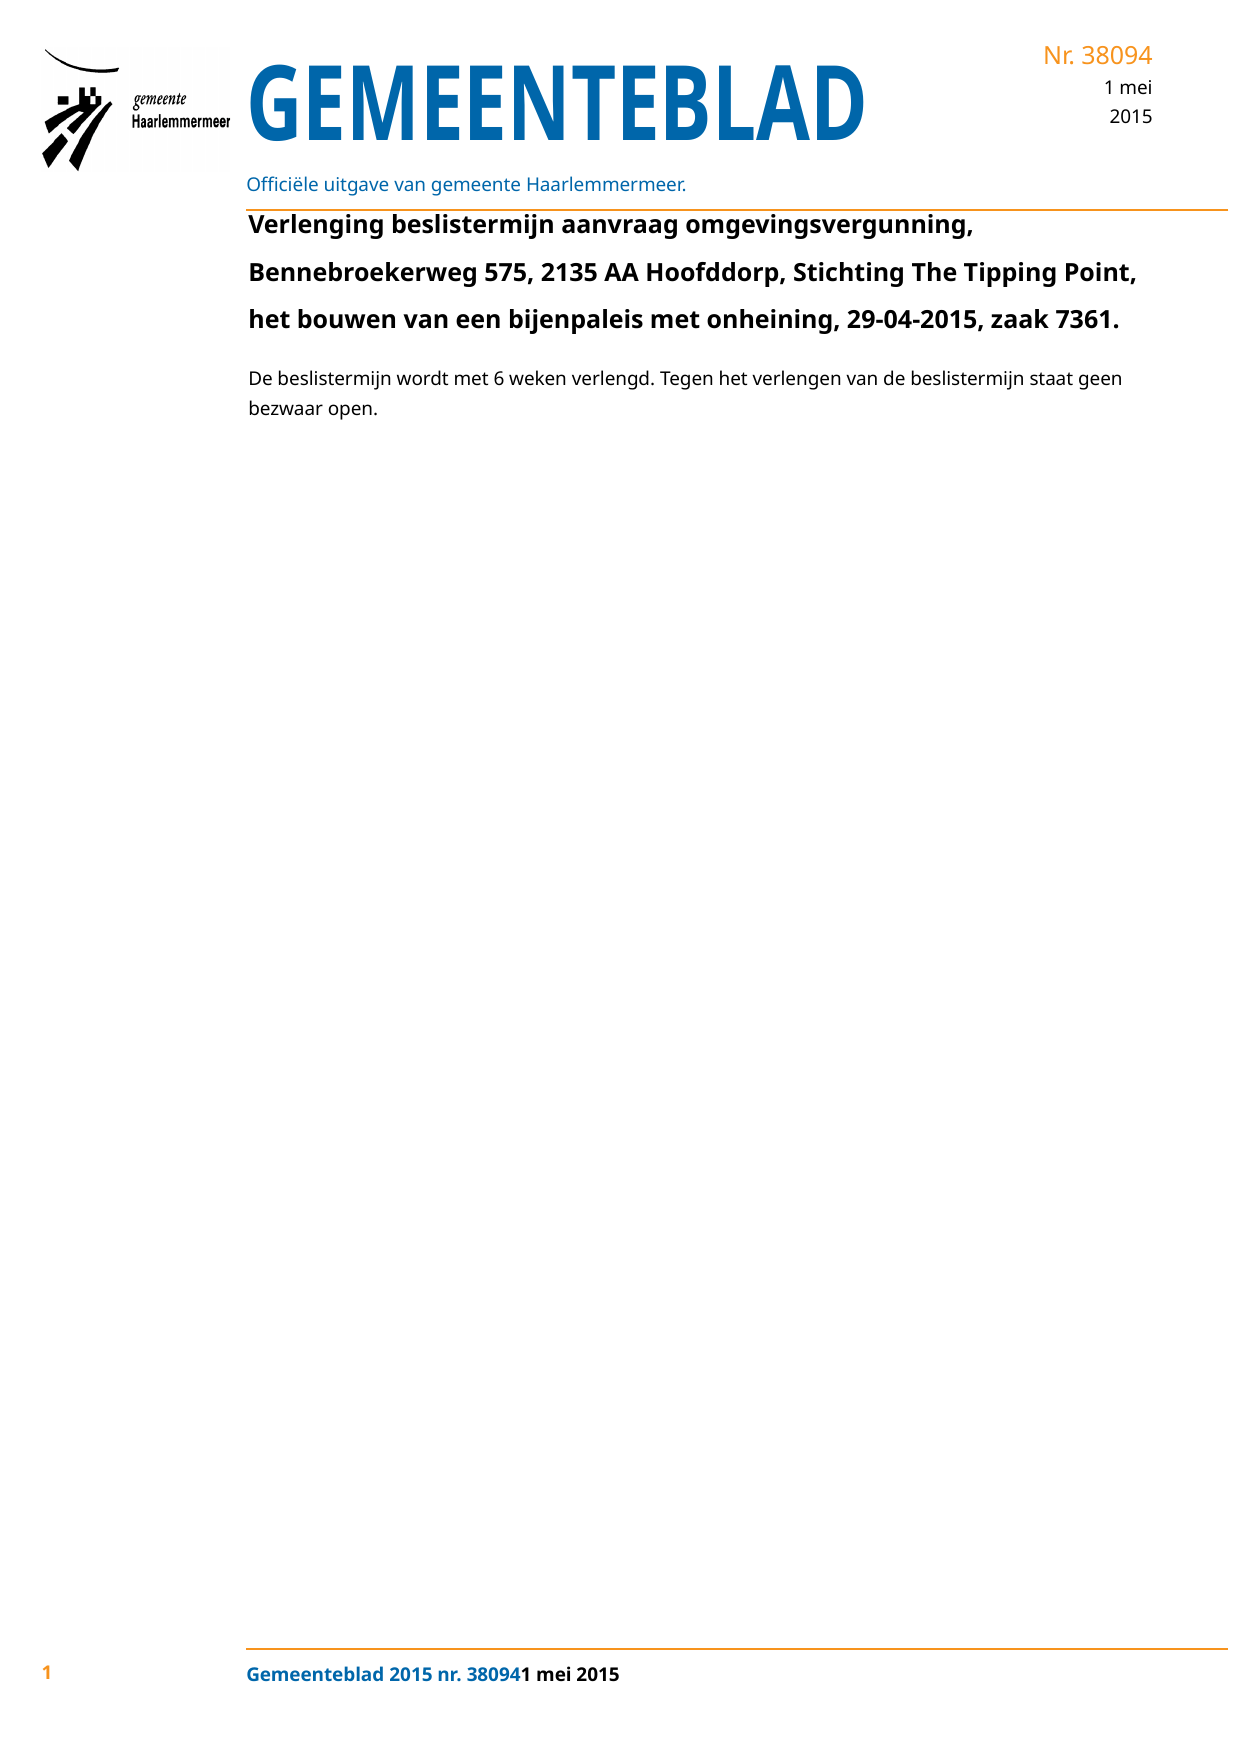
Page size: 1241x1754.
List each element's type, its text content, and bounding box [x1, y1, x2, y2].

picture [41, 47, 231, 172]
text De beslistermijn wordt met 6 weken verlengd. Tegen het verlengen van de beslistermijn staat geen bezwaar open. [248, 366, 1152, 421]
text Verlenging beslistermijn aanvraag omgevingsvergunning, Bennebroekerweg 575, 2135 AA Hoofddorp, Stichting The Tipping Point, het bouwen van een bijenpaleis met onheining, 29-04-2015, zaak 7361. [248, 211, 1152, 336]
